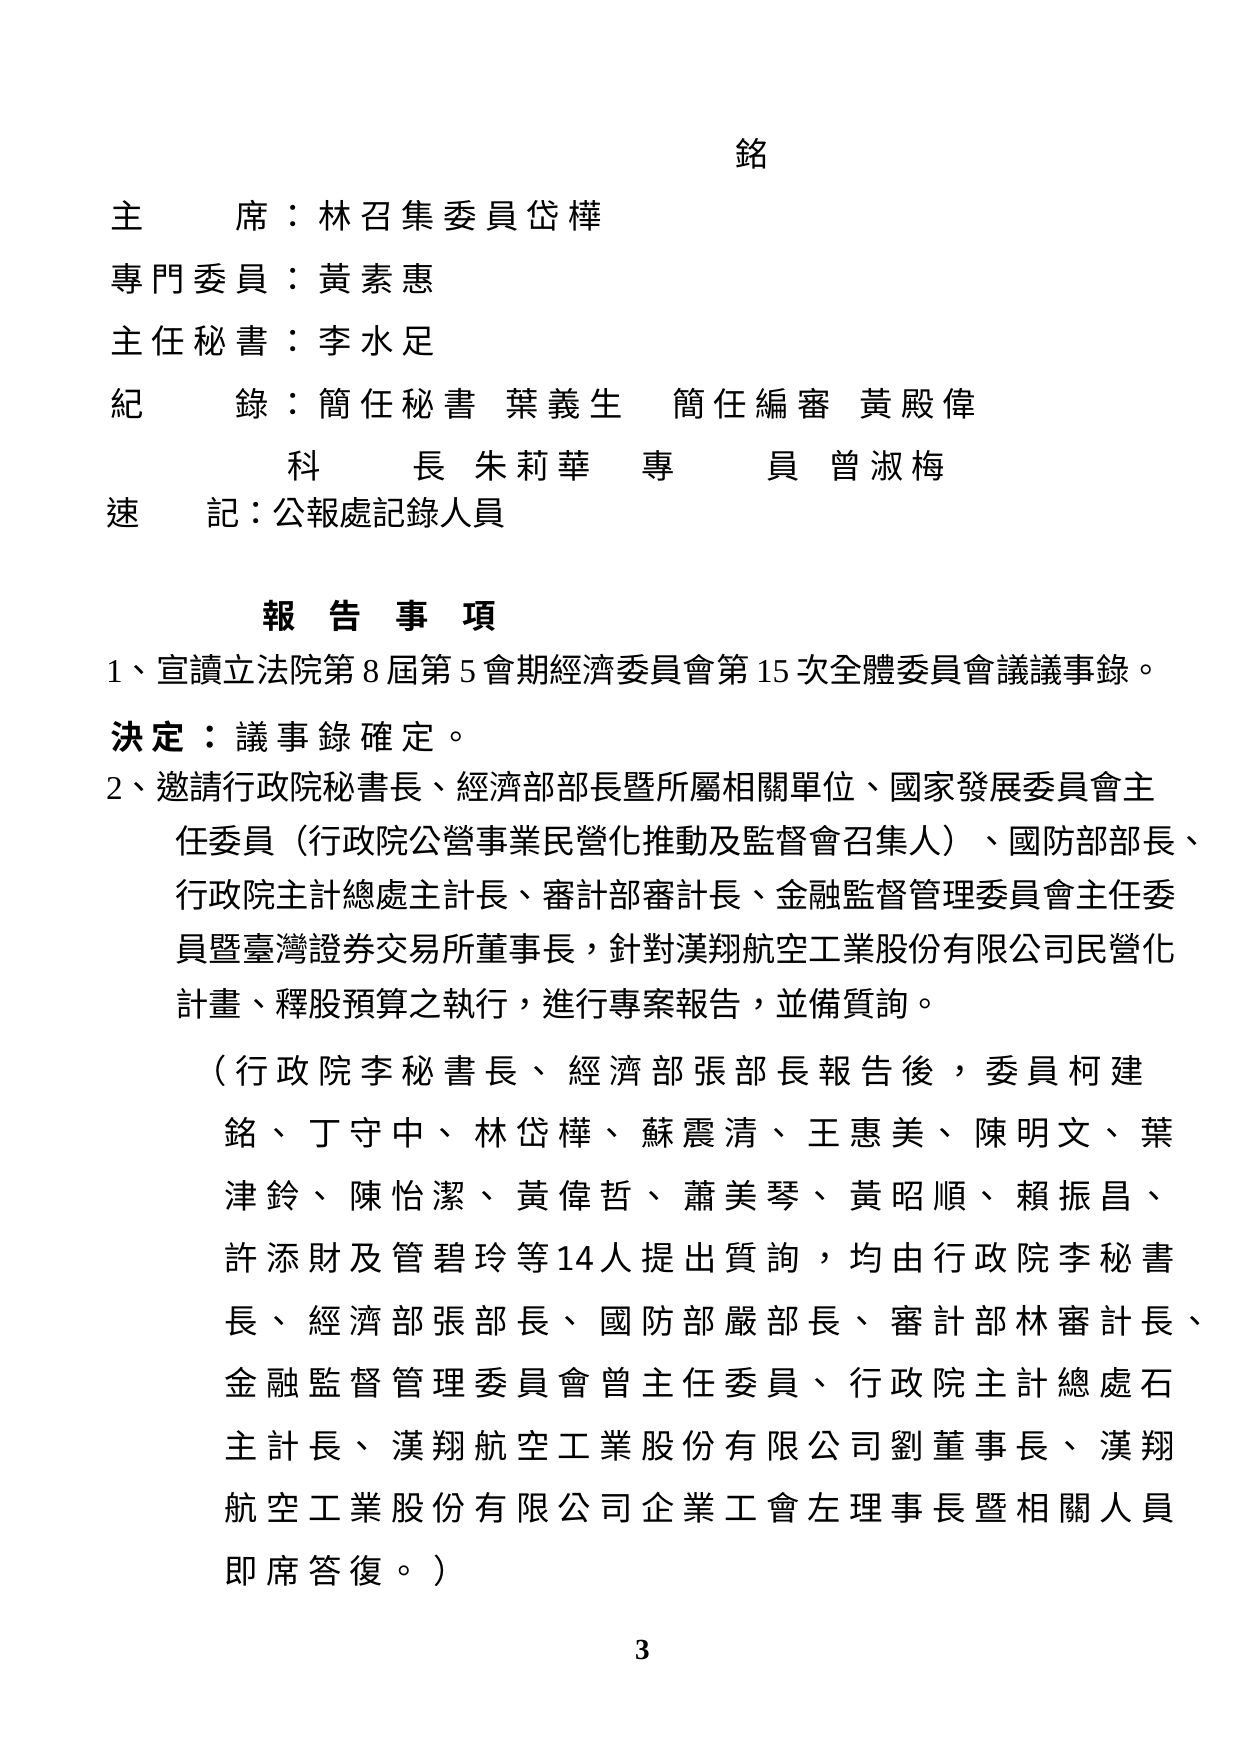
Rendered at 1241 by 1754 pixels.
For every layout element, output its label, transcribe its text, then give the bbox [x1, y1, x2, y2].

text 科 長 朱莉華 專 員 曾淑梅 [279, 423, 1179, 485]
text （行政院李秘書長、經濟部張部長報告後，委員柯建銘、丁守中、林岱樺、蘇震清、王惠美、陳明文、葉津鈴、陳怡潔、黃偉哲、蕭美琴、黃昭順、賴振昌、許添財及管碧玲等14人提出質詢，均由行政院李秘書長、經濟部張部長、國防部嚴部長、審計部林審計長、金融監督管理委員會曾主任委員、行政院主計總處石主計長、漢翔航空工業股份有限公司劉董事長、漢翔航空工業股份有限公司企業工會左理事長暨相關人員即席答復。） [180, 1027, 1179, 1589]
text 決定：議事錄確定。 [106, 693, 1179, 756]
list 宣讀立法院第8屆第5會期經濟委員會第15次全體委員會議議事錄。 [106, 639, 1179, 693]
list 邀請行政院秘書長、經濟部部長暨所屬相關單位、國家發展委員會主任委員（行政院公營事業民營化推動及監督會召集人）、國防部部長、行政院主計總處主計長、審計部審計長、金融監督管理委員會主任委員暨臺灣證券交易所董事長，針對漢翔航空工業股份有限公司民營化計畫、釋股預算之執行，進行專案報告，並備質詢。 [106, 756, 1179, 1027]
text 主 席：林召集委員岱樺 [106, 173, 1179, 235]
text 紀 錄：簡任秘書 葉義生 簡任編審 黃殿偉 [106, 360, 1193, 423]
text 主任秘書：李水足 [106, 298, 1149, 360]
text 報 告 事 項 [106, 585, 1179, 639]
text 銘 [444, 110, 1179, 173]
text 專門委員：黃素惠 [106, 235, 1179, 298]
text 速 記：公報處記錄人員 [106, 485, 1179, 535]
